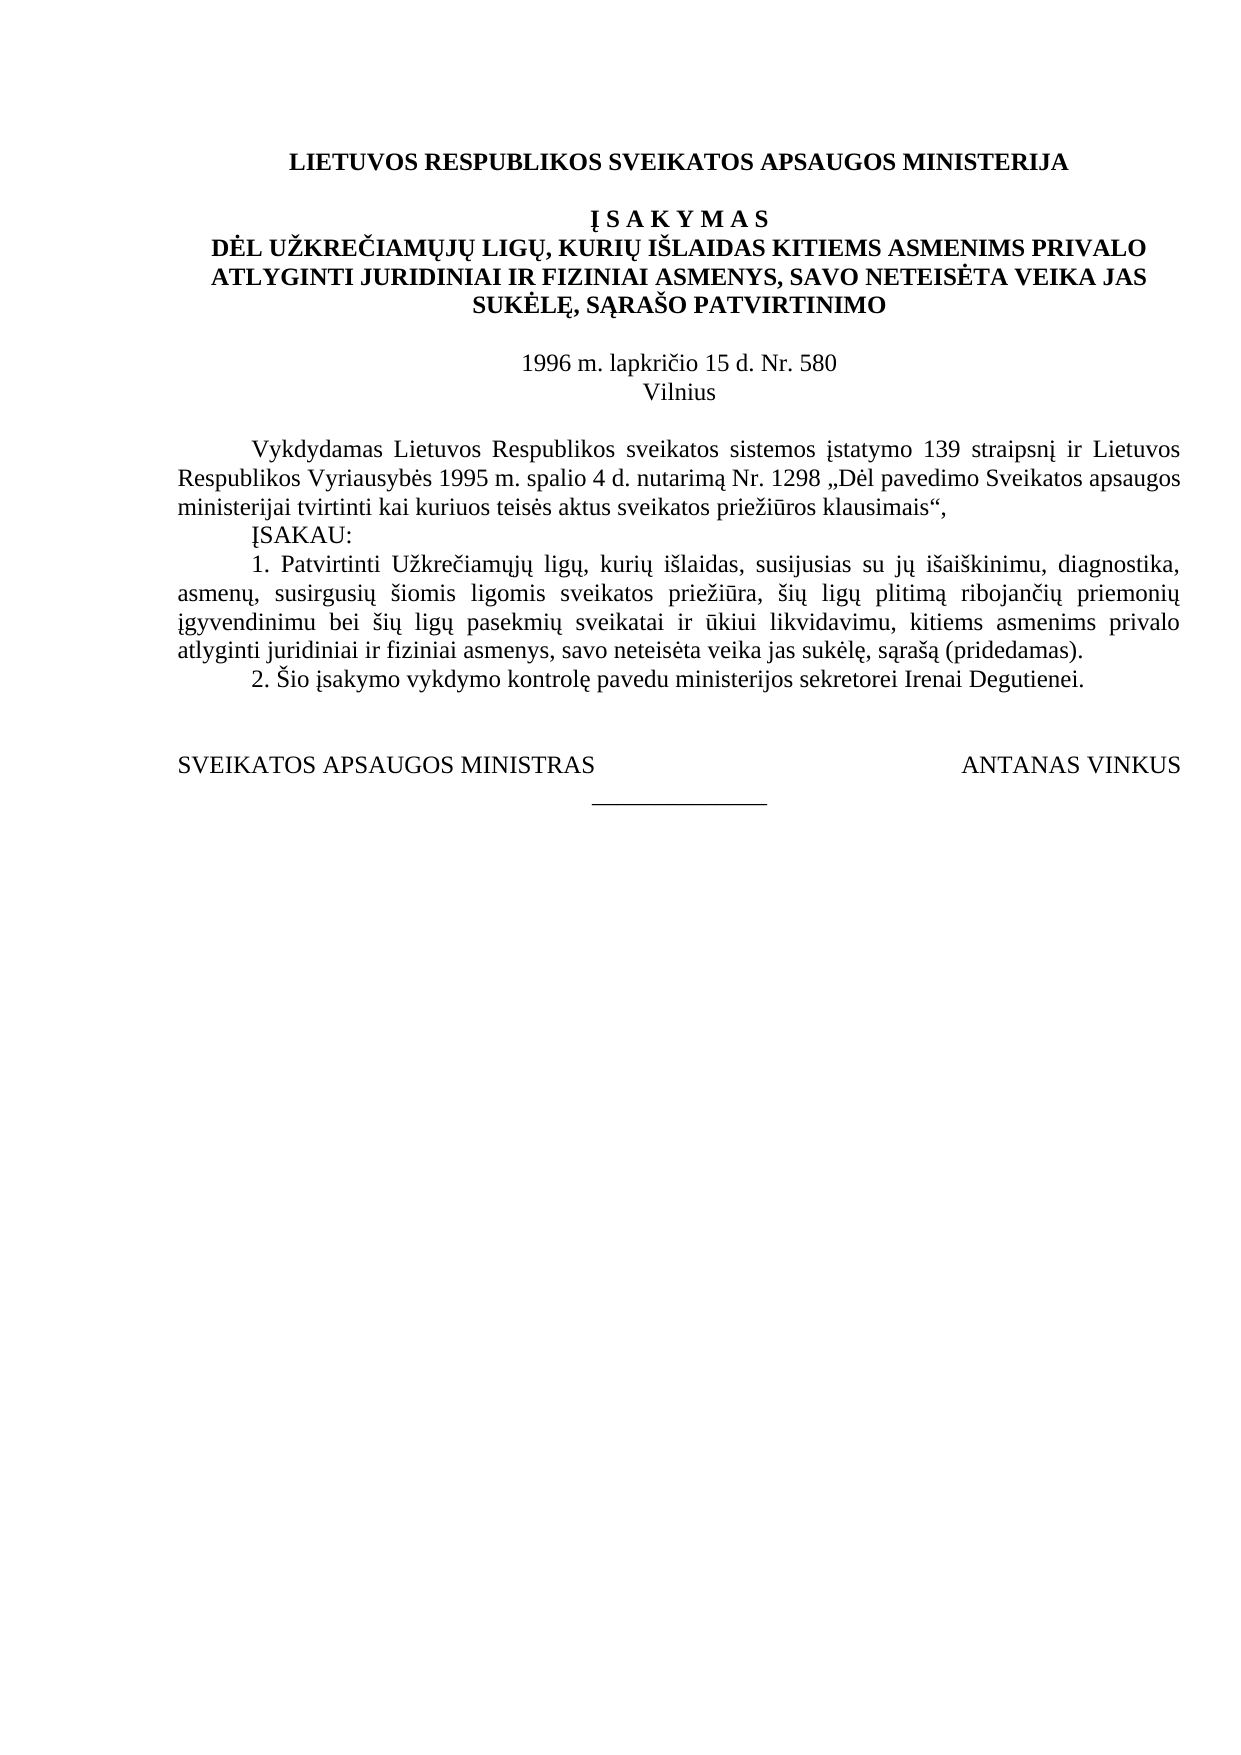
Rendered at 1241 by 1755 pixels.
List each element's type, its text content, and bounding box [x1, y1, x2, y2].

text LIETUVOS RESPUBLIKOS SVEIKATOS APSAUGOS MINISTERIJA [177, 147, 1181, 176]
text Į S A K Y M A S [177, 204, 1181, 233]
text DĖL UŽKREČIAMŲJŲ LIGŲ, KURIŲ IŠLAIDAS KITIEMS ASMENIMS PRIVALO ATLYGINTI JURIDINIAI IR FIZINIAI ASMENYS, SAVO NETEISĖTA VEIKA JAS SUKĖLĘ, SĄRAŠO PATVIRTINIMO [177, 233, 1181, 319]
text 1. Patvirtinti Užkrečiamųjų ligų, kurių išlaidas, susijusias su jų išaiškinimu, diagnostika, asmenų, susirgusių šiomis ligomis sveikatos priežiūra, šių ligų plitimą ribojančių priemonių įgyvendinimu bei šių ligų pasekmių sveikatai ir ūkiui likvidavimu, kitiems asmenims privalo atlyginti juridiniai ir fiziniai asmenys, savo neteisėta veika jas sukėlę, sąrašą (pridedamas). [177, 549, 1181, 664]
text 1996 m. lapkričio 15 d. Nr. 580 [177, 348, 1181, 377]
text Vilnius [177, 377, 1181, 406]
text ______________ [177, 779, 1181, 808]
text SVEIKATOS APSAUGOS MINISTRAS ANTANAS VINKUS [177, 751, 1181, 779]
text 2. Šio įsakymo vykdymo kontrolę pavedu ministerijos sekretorei Irenai Degutienei. [177, 664, 1181, 693]
text ĮSAKAU: [177, 521, 1181, 549]
text Vykdydamas Lietuvos Respublikos sveikatos sistemos įstatymo 139 straipsnį ir Lietuvos Respublikos Vyriausybės 1995 m. spalio 4 d. nutarimą Nr. 1298 „Dėl pavedimo Sveikatos apsaugos ministerijai tvirtinti kai kuriuos teisės aktus sveikatos priežiūros klausimais“, [177, 434, 1181, 521]
